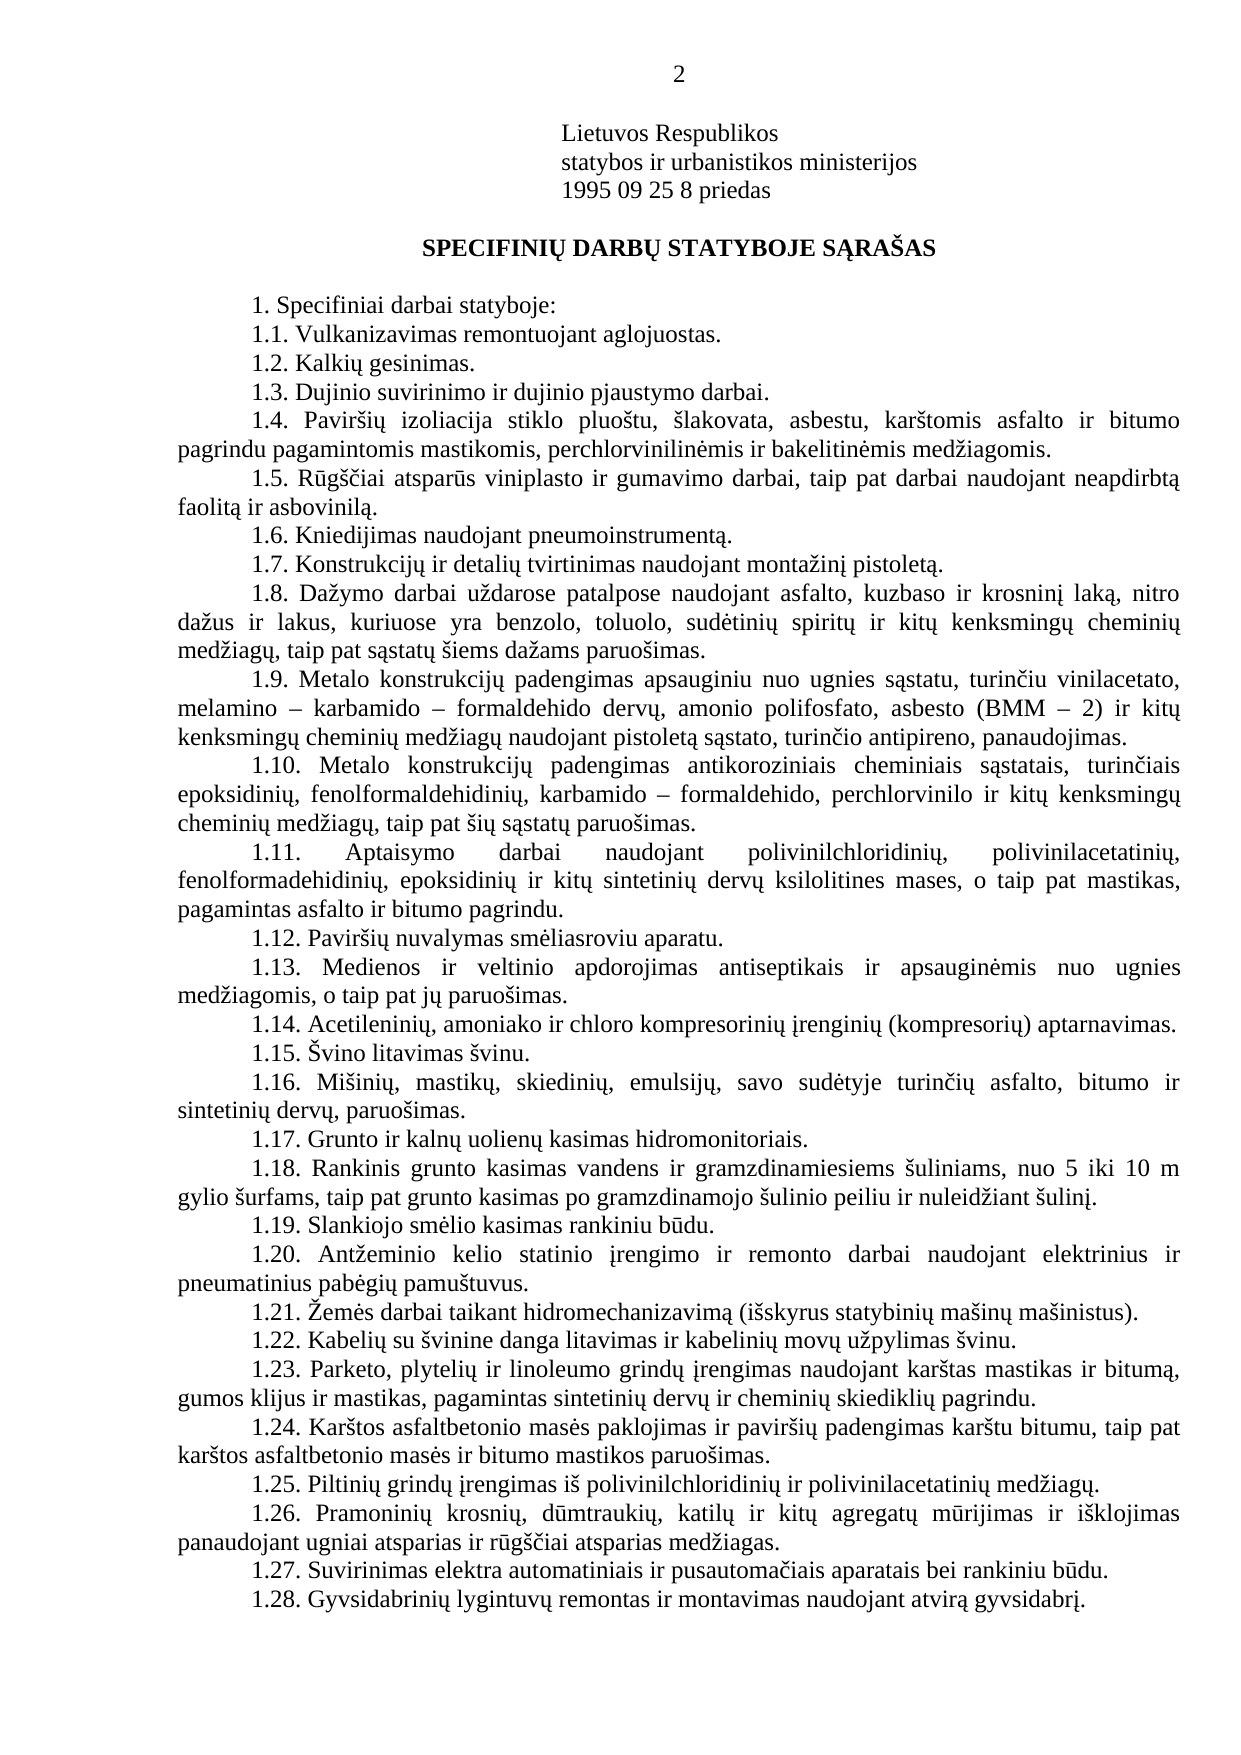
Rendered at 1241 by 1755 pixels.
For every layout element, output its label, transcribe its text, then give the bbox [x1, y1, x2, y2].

text 1.1. Vulkanizavimas remontuojant aglojuostas. [177, 319, 1181, 348]
text 1.3. Dujinio suvirinimo ir dujinio pjaustymo darbai. [177, 377, 1181, 406]
text 1. Specifiniai darbai statyboje: [177, 291, 1181, 319]
text 1.17. Grunto ir kalnų uolienų kasimas hidromonitoriais. [177, 1124, 1181, 1153]
text 1.5. Rūgščiai atsparūs viniplasto ir gumavimo darbai, taip pat darbai naudojant neapdirbtą faolitą ir asbovinilą. [177, 463, 1181, 521]
text 1.27. Suvirinimas elektra automatiniais ir pusautomačiais aparatais bei rankiniu būdu. [177, 1556, 1181, 1584]
text Lietuvos Respublikos [561, 118, 1181, 147]
text 1.15. Švino litavimas švinu. [177, 1038, 1181, 1067]
text 1.28. Gyvsidabrinių lygintuvų remontas ir montavimas naudojant atvirą gyvsidabrį. [177, 1584, 1181, 1613]
text 1.4. Paviršių izoliacija stiklo pluoštu, šlakovata, asbestu, karštomis asfalto ir bitumo pagrindu pagamintomis mastikomis, perchlorvinilinėmis ir bakelitinėmis medžiagomis. [177, 406, 1181, 463]
text statybos ir urbanistikos ministerijos [177, 147, 1181, 176]
text 1.24. Karštos asfaltbetonio masės paklojimas ir paviršių padengimas karštu bitumu, taip pat karštos asfaltbetonio masės ir bitumo mastikos paruošimas. [177, 1412, 1181, 1469]
text 1.20. Antžeminio kelio statinio įrengimo ir remonto darbai naudojant elektrinius ir pneumatinius pabėgių pamuštuvus. [177, 1239, 1181, 1297]
text 1.11. Aptaisymo darbai naudojant polivinilchloridinių, polivinilacetatinių, fenolformadehidinių, epoksidinių ir kitų sintetinių dervų ksilolitines mases, o taip pat mastikas, pagamintas asfalto ir bitumo pagrindu. [177, 837, 1181, 923]
text 1995 09 25 8 priedas [177, 176, 1181, 204]
text 1.22. Kabelių su švinine danga litavimas ir kabelinių movų užpylimas švinu. [177, 1326, 1181, 1354]
text 1.2. Kalkių gesinimas. [177, 348, 1181, 377]
text 1.19. Slankiojo smėlio kasimas rankiniu būdu. [177, 1211, 1181, 1239]
text 1.25. Piltinių grindų įrengimas iš polivinilchloridinių ir polivinilacetatinių medžiagų. [177, 1469, 1181, 1498]
text 1.21. Žemės darbai taikant hidromechanizavimą (išskyrus statybinių mašinų mašinistus). [177, 1297, 1181, 1326]
text 1.16. Mišinių, mastikų, skiedinių, emulsijų, savo sudėtyje turinčių asfalto, bitumo ir sintetinių dervų, paruošimas. [177, 1067, 1181, 1124]
text 1.12. Paviršių nuvalymas smėliasroviu aparatu. [177, 923, 1181, 952]
text 1.7. Konstrukcijų ir detalių tvirtinimas naudojant montažinį pistoletą. [177, 549, 1181, 578]
text SPECIFINIŲ DARBŲ STATYBOJE SĄRAŠAS [177, 233, 1181, 262]
text 1.9. Metalo konstrukcijų padengimas apsauginiu nuo ugnies sąstatu, turinčiu vinilacetato, melamino – karbamido – formaldehido dervų, amonio polifosfato, asbesto (BMM – 2) ir kitų kenksmingų cheminių medžiagų naudojant pistoletą sąstato, turinčio antipireno, panaudojimas. [177, 664, 1181, 751]
text 1.23. Parketo, plytelių ir linoleumo grindų įrengimas naudojant karštas mastikas ir bitumą, gumos klijus ir mastikas, pagamintas sintetinių dervų ir cheminių skiediklių pagrindu. [177, 1354, 1181, 1412]
text 1.14. Acetileninių, amoniako ir chloro kompresorinių įrenginių (kompresorių) aptarnavimas. [177, 1009, 1181, 1038]
text 1.10. Metalo konstrukcijų padengimas antikoroziniais cheminiais sąstatais, turinčiais epoksidinių, fenolformaldehidinių, karbamido – formaldehido, perchlorvinilo ir kitų kenksmingų cheminių medžiagų, taip pat šių sąstatų paruošimas. [177, 751, 1181, 837]
text 1.18. Rankinis grunto kasimas vandens ir gramzdinamiesiems šuliniams, nuo 5 iki 10 m gylio šurfams, taip pat grunto kasimas po gramzdinamojo šulinio peiliu ir nuleidžiant šulinį. [177, 1153, 1181, 1211]
text 1.8. Dažymo darbai uždarose patalpose naudojant asfalto, kuzbaso ir krosninį laką, nitro dažus ir lakus, kuriuose yra benzolo, toluolo, sudėtinių spiritų ir kitų kenksmingų cheminių medžiagų, taip pat sąstatų šiems dažams paruošimas. [177, 578, 1181, 664]
text 1.26. Pramoninių krosnių, dūmtraukių, katilų ir kitų agregatų mūrijimas ir išklojimas panaudojant ugniai atsparias ir rūgščiai atsparias medžiagas. [177, 1498, 1181, 1556]
text 1.6. Kniedijimas naudojant pneumoinstrumentą. [177, 521, 1181, 549]
text 1.13. Medienos ir veltinio apdorojimas antiseptikais ir apsauginėmis nuo ugnies medžiagomis, o taip pat jų paruošimas. [177, 952, 1181, 1009]
